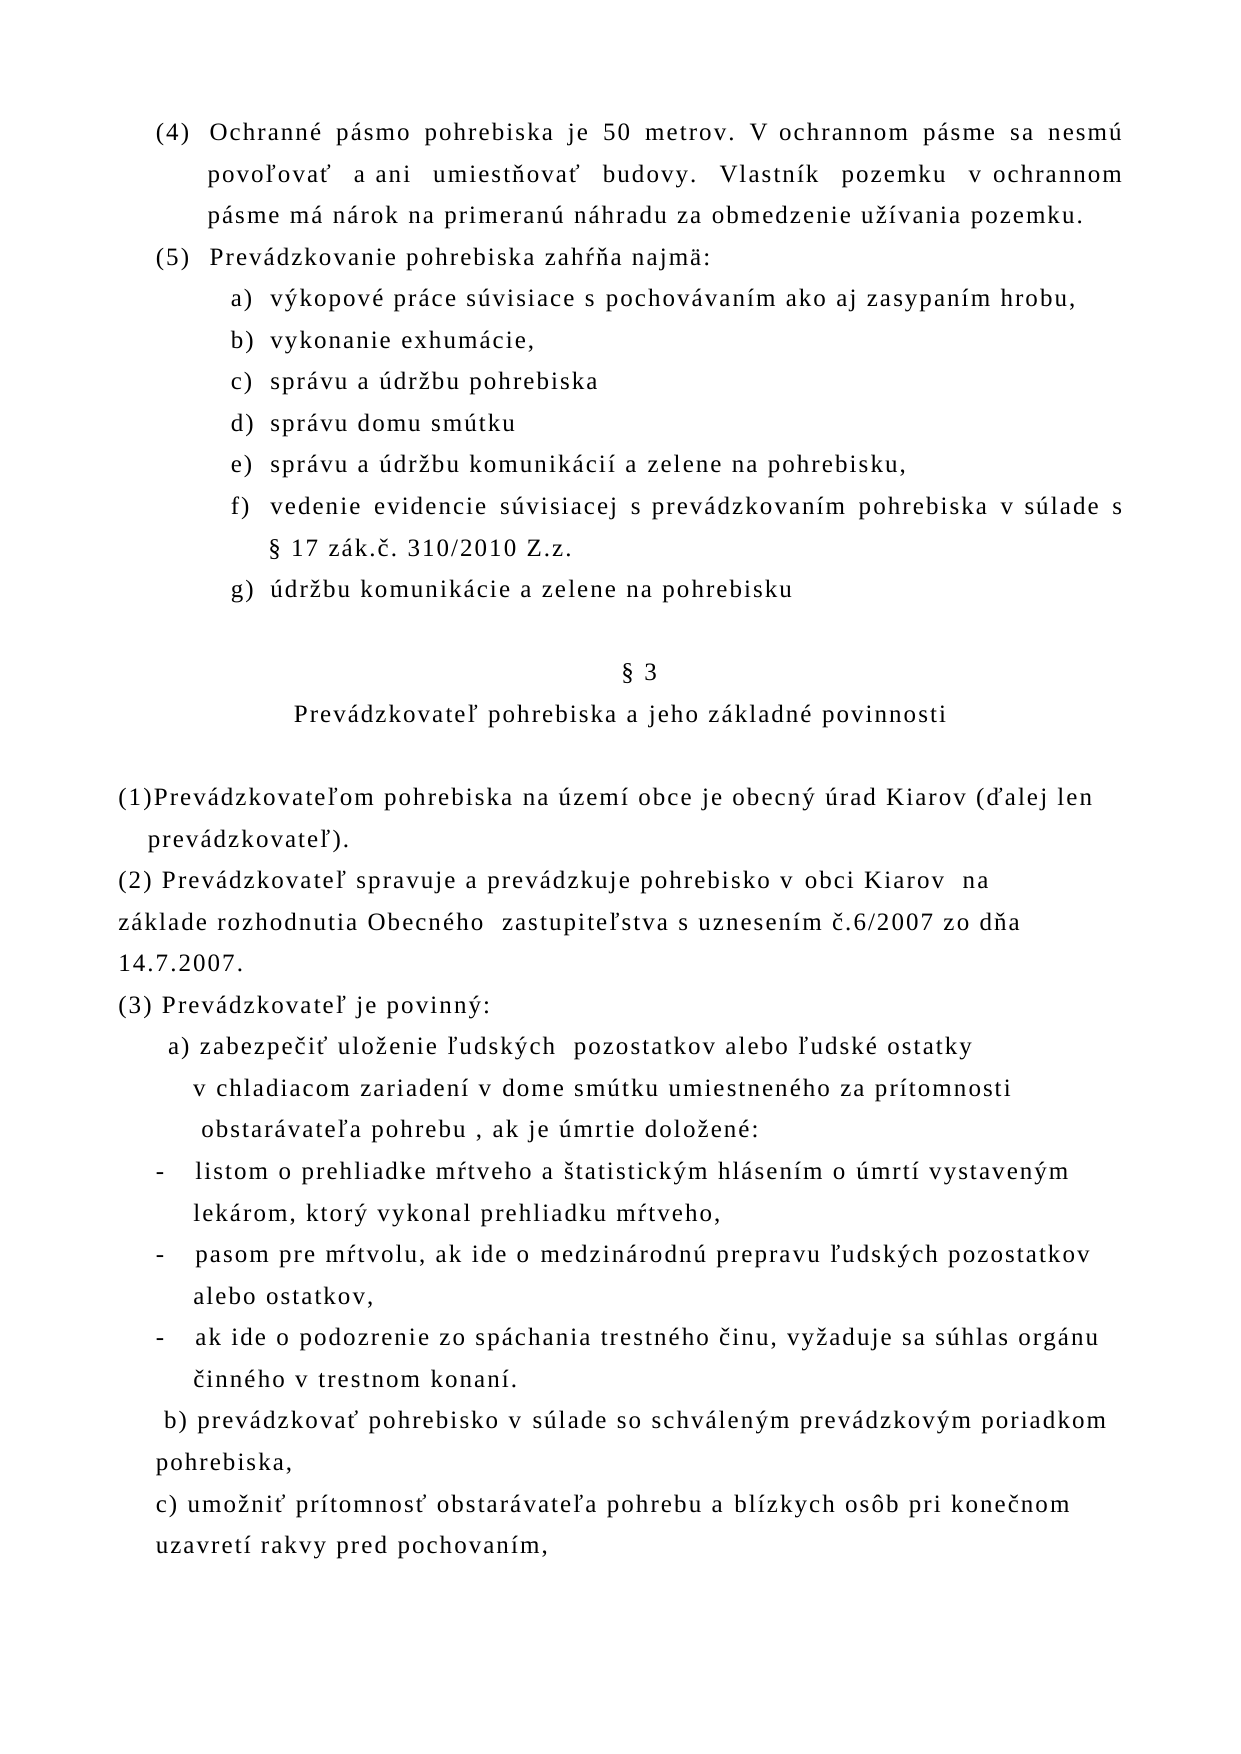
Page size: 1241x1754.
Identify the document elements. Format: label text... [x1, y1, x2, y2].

list listom o prehliadke mŕtveho a štatistickým hlásením o úmrtí vystaveným lekárom, ktorý vykonal prehliadku mŕtveho, [156, 1157, 1122, 1226]
list vykonanie exhumácie, [231, 326, 1122, 354]
text (3) Prevádzkovateľ je povinný: [118, 991, 1122, 1019]
list údržbu komunikácie a zelene na pohrebisku [231, 575, 1122, 603]
list Ochranné pásmo pohrebiska je 50 metrov. V ochrannom pásme sa nesmú povoľovať a ani umiestňovať budovy. Vlastník pozemku v ochrannom pásme má nárok na primeranú náhradu za obmedzenie užívania pozemku. [156, 118, 1122, 229]
text v chladiacom zariadení v dome smútku umiestneného za prítomnosti [118, 1074, 1122, 1102]
list správu a údržbu komunikácií a zelene na pohrebisku, [231, 451, 1122, 478]
list Prevádzkovateľom pohrebiska na území obce je obecný úrad Kiarov (ďalej len prevádzkovateľ). [118, 783, 1122, 852]
list pasom pre mŕtvolu, ak ide o medzinárodnú prepravu ľudských pozostatkov alebo ostatkov, [156, 1240, 1122, 1309]
text a) zabezpečiť uloženie ľudských pozostatkov alebo ľudské ostatky [118, 1032, 1122, 1060]
text § 3 [156, 658, 1122, 686]
text b) prevádzkovať pohrebisko v súlade so schváleným prevádzkovým poriadkom pohrebiska, [156, 1407, 1122, 1476]
list Prevádzkovanie pohrebiska zahŕňa najmä: [156, 243, 1122, 271]
list správu a údržbu pohrebiska [231, 367, 1122, 395]
list vedenie evidencie súvisiacej s prevádzkovaním pohrebiska v súlade s § 17 zák.č. 310/2010 Z.z. [231, 492, 1122, 561]
list správu domu smútku [231, 409, 1122, 437]
list ak ide o podozrenie zo spáchania trestného činu, vyžaduje sa súhlas orgánu činného v trestnom konaní. [156, 1323, 1122, 1393]
text c) umožniť prítomnosť obstarávateľa pohrebu a blízkych osôb pri konečnom uzavretí rakvy pred pochovaním, [156, 1490, 1122, 1559]
text obstarávateľa pohrebu , ak je úmrtie doložené: [118, 1116, 1122, 1143]
list výkopové práce súvisiace s pochovávaním ako aj zasypaním hrobu, [231, 284, 1122, 312]
text Prevádzkovateľ pohrebiska a jeho základné povinnosti [118, 700, 1122, 728]
text (2) Prevádzkovateľ spravuje a prevádzkuje pohrebisko v obci Kiarov na základe rozhodnutia Obecného zastupiteľstva s uznesením č.6/2007 zo dňa 14.7.2007. [118, 866, 1122, 977]
